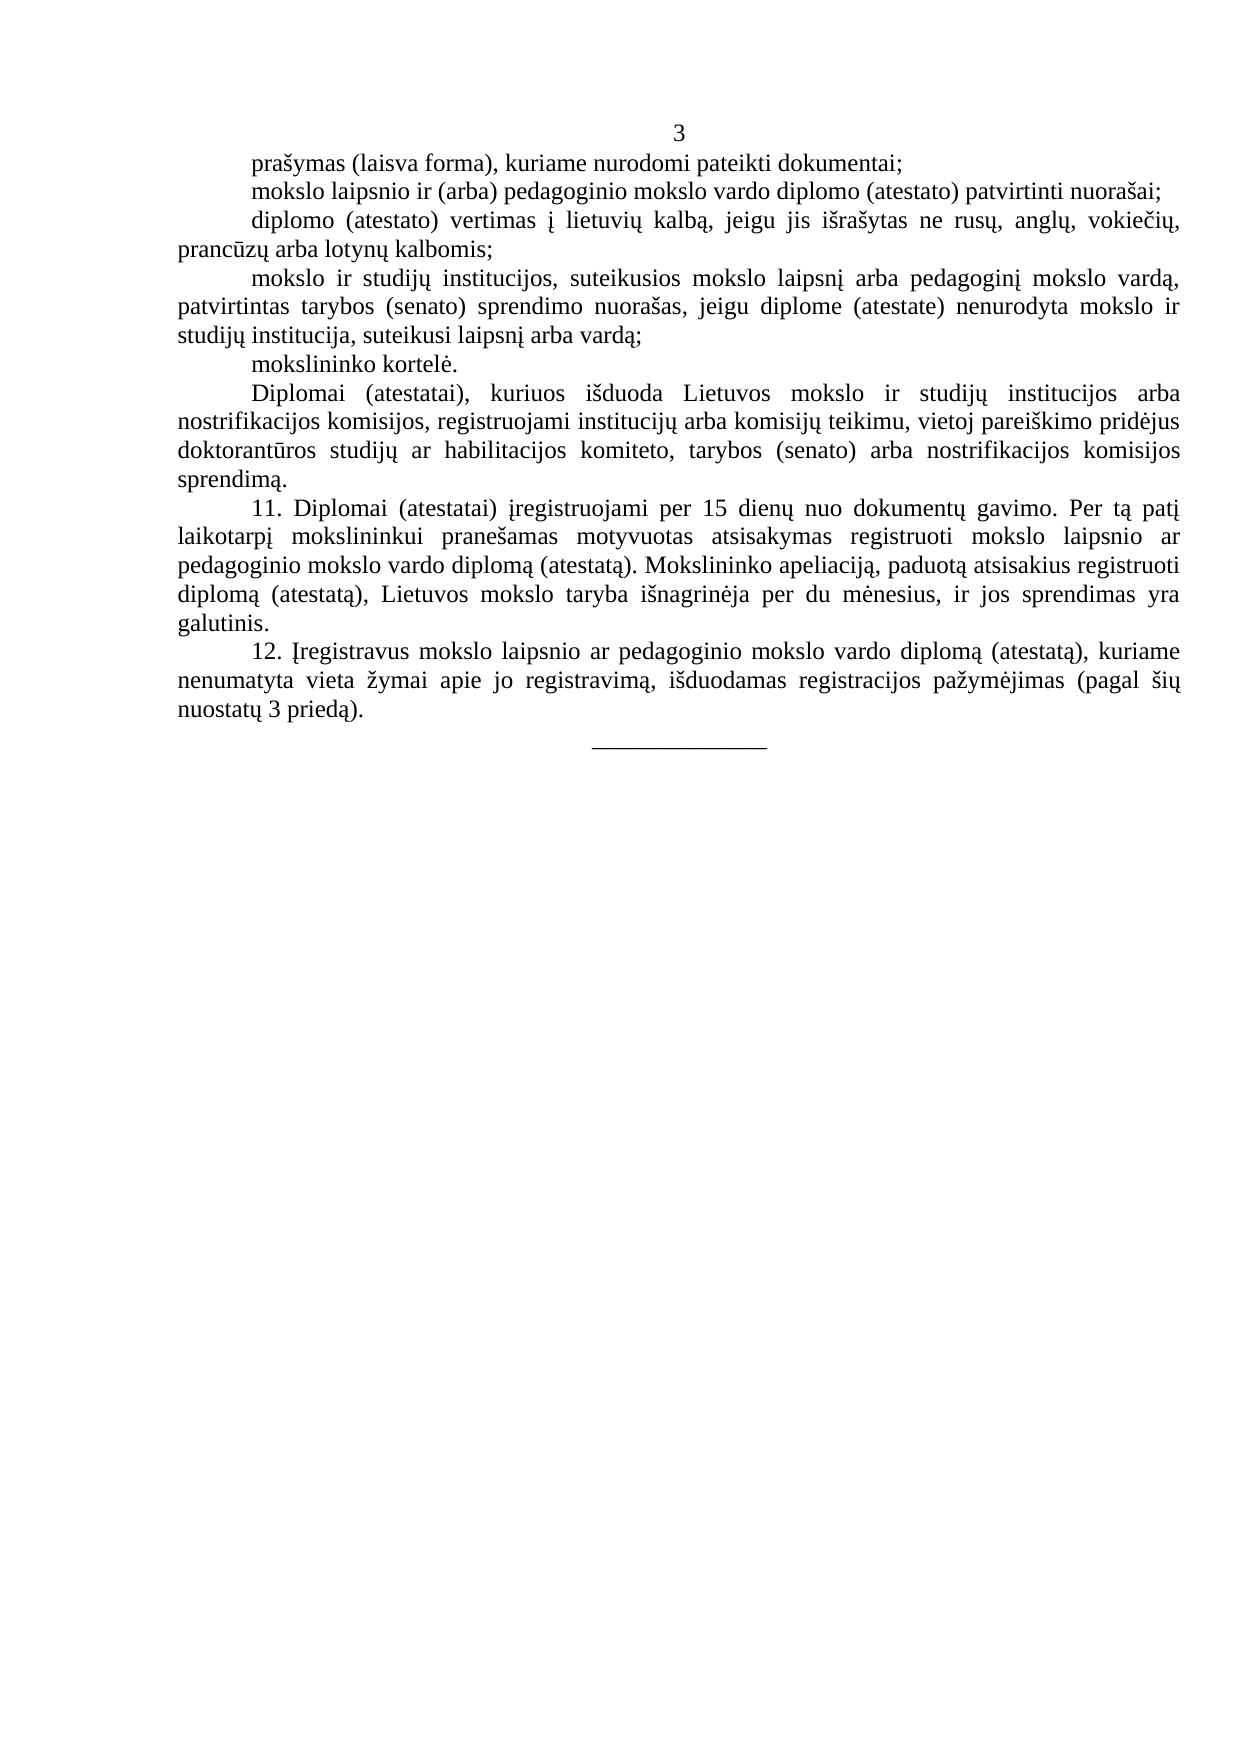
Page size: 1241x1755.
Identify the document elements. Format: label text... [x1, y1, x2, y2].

text mokslininko kortelė. [177, 349, 1181, 378]
text mokslo ir studijų institucijos, suteikusios mokslo laipsnį arba pedagoginį mokslo vardą, patvirtintas tarybos (senato) sprendimo nuorašas, jeigu diplome (atestate) nenurodyta mokslo ir studijų institucija, suteikusi laipsnį arba vardą; [177, 263, 1181, 349]
text 11. Diplomai (atestatai) įregistruojami per 15 dienų nuo dokumentų gavimo. Per tą patį laikotarpį mokslininkui pranešamas motyvuotas atsisakymas registruoti mokslo laipsnio ar pedagoginio mokslo vardo diplomą (atestatą). Mokslininko apeliaciją, paduotą atsisakius registruoti diplomą (atestatą), Lietuvos mokslo taryba išnagrinėja per du mėnesius, ir jos sprendimas yra galutinis. [177, 493, 1181, 636]
text Diplomai (atestatai), kuriuos išduoda Lietuvos mokslo ir studijų institucijos arba nostrifikacijos komisijos, registruojami institucijų arba komisijų teikimu, vietoj pareiškimo pridėjus doktorantūros studijų ar habilitacijos komiteto, tarybos (senato) arba nostrifikacijos komisijos sprendimą. [177, 378, 1181, 493]
text ______________ [177, 723, 1181, 751]
text prašymas (laisva forma), kuriame nurodomi pateikti dokumentai; [177, 148, 1181, 176]
text mokslo laipsnio ir (arba) pedagoginio mokslo vardo diplomo (atestato) patvirtinti nuorašai; [177, 176, 1181, 205]
text diplomo (atestato) vertimas į lietuvių kalbą, jeigu jis išrašytas ne rusų, anglų, vokiečių, prancūzų arba lotynų kalbomis; [177, 205, 1181, 263]
text 12. Įregistravus mokslo laipsnio ar pedagoginio mokslo vardo diplomą (atestatą), kuriame nenumatyta vieta žymai apie jo registravimą, išduodamas registracijos pažymėjimas (pagal šių nuostatų 3 priedą). [177, 636, 1181, 723]
